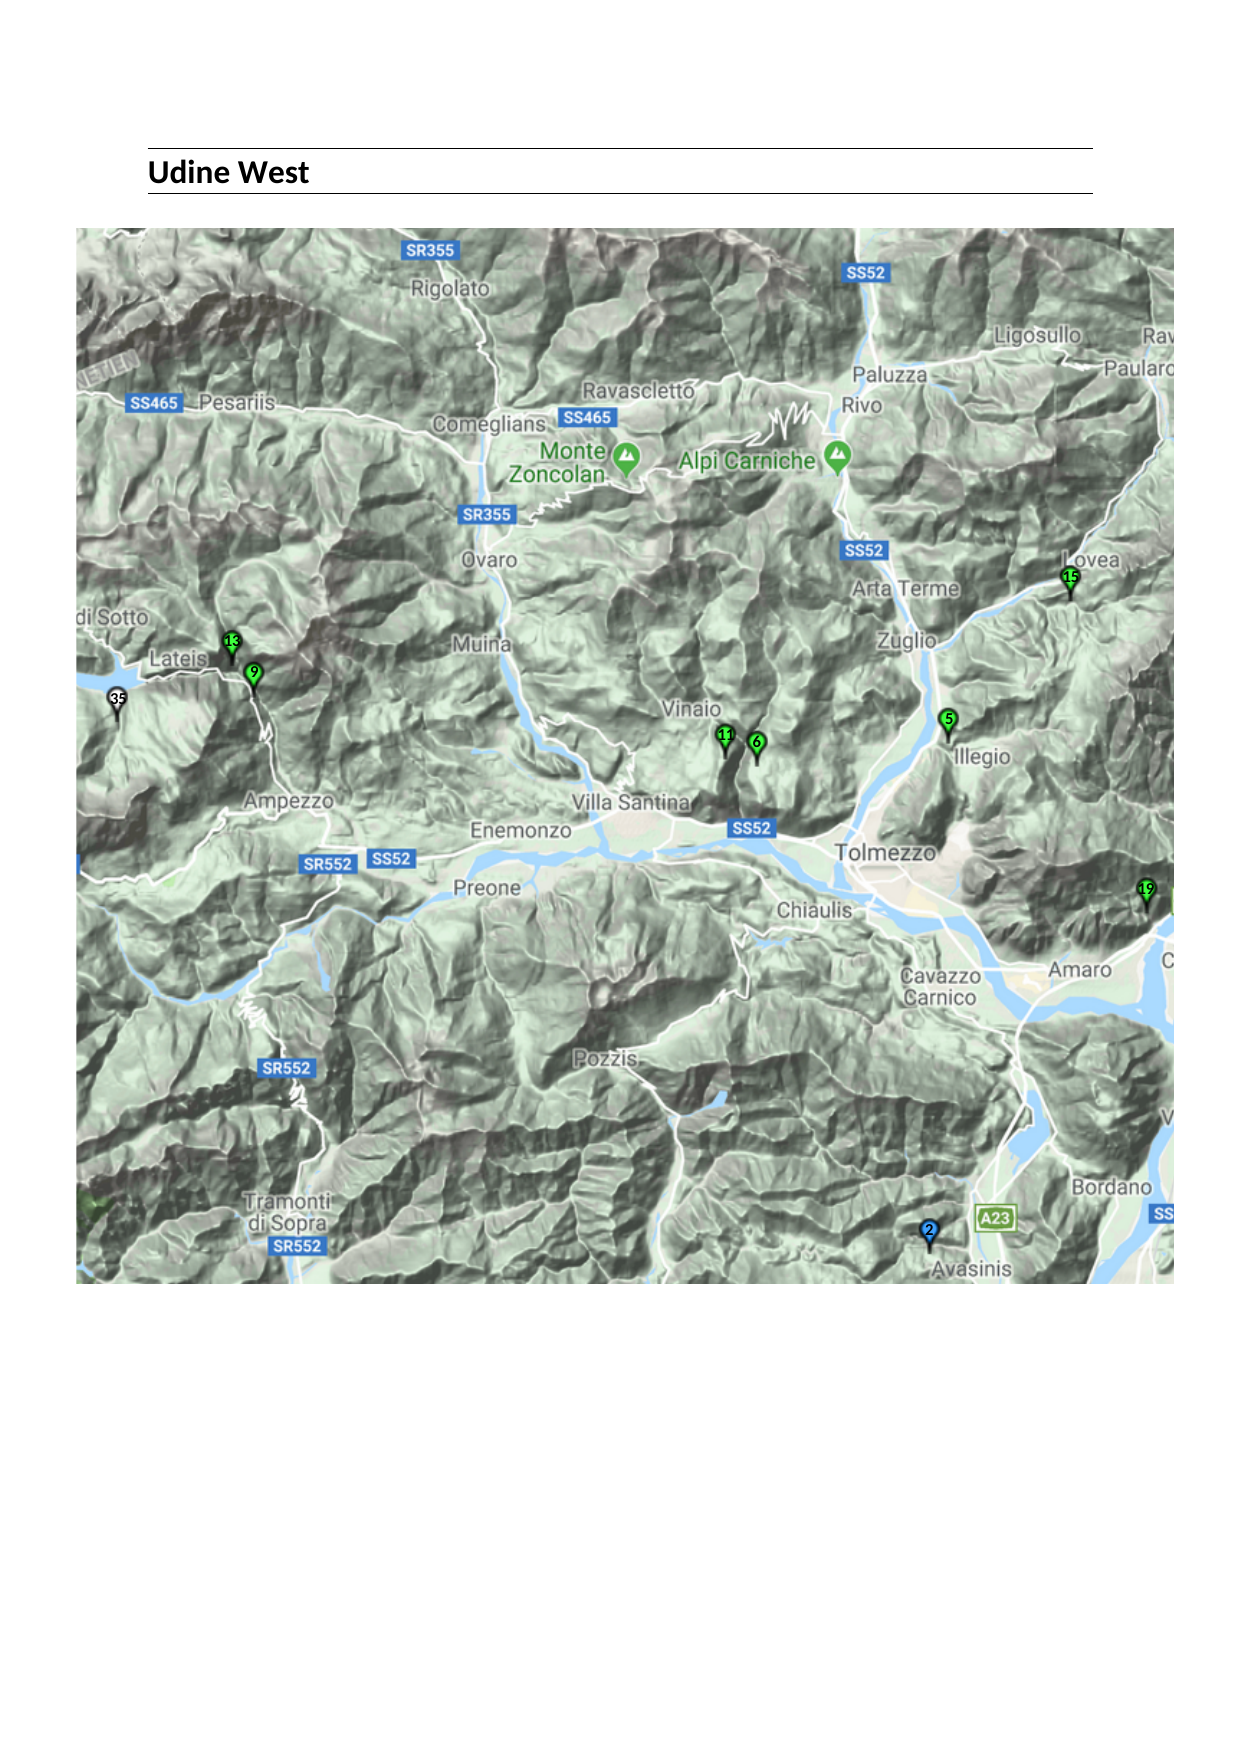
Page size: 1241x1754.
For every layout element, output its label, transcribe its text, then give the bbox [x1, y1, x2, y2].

text Udine West [148, 149, 1093, 193]
